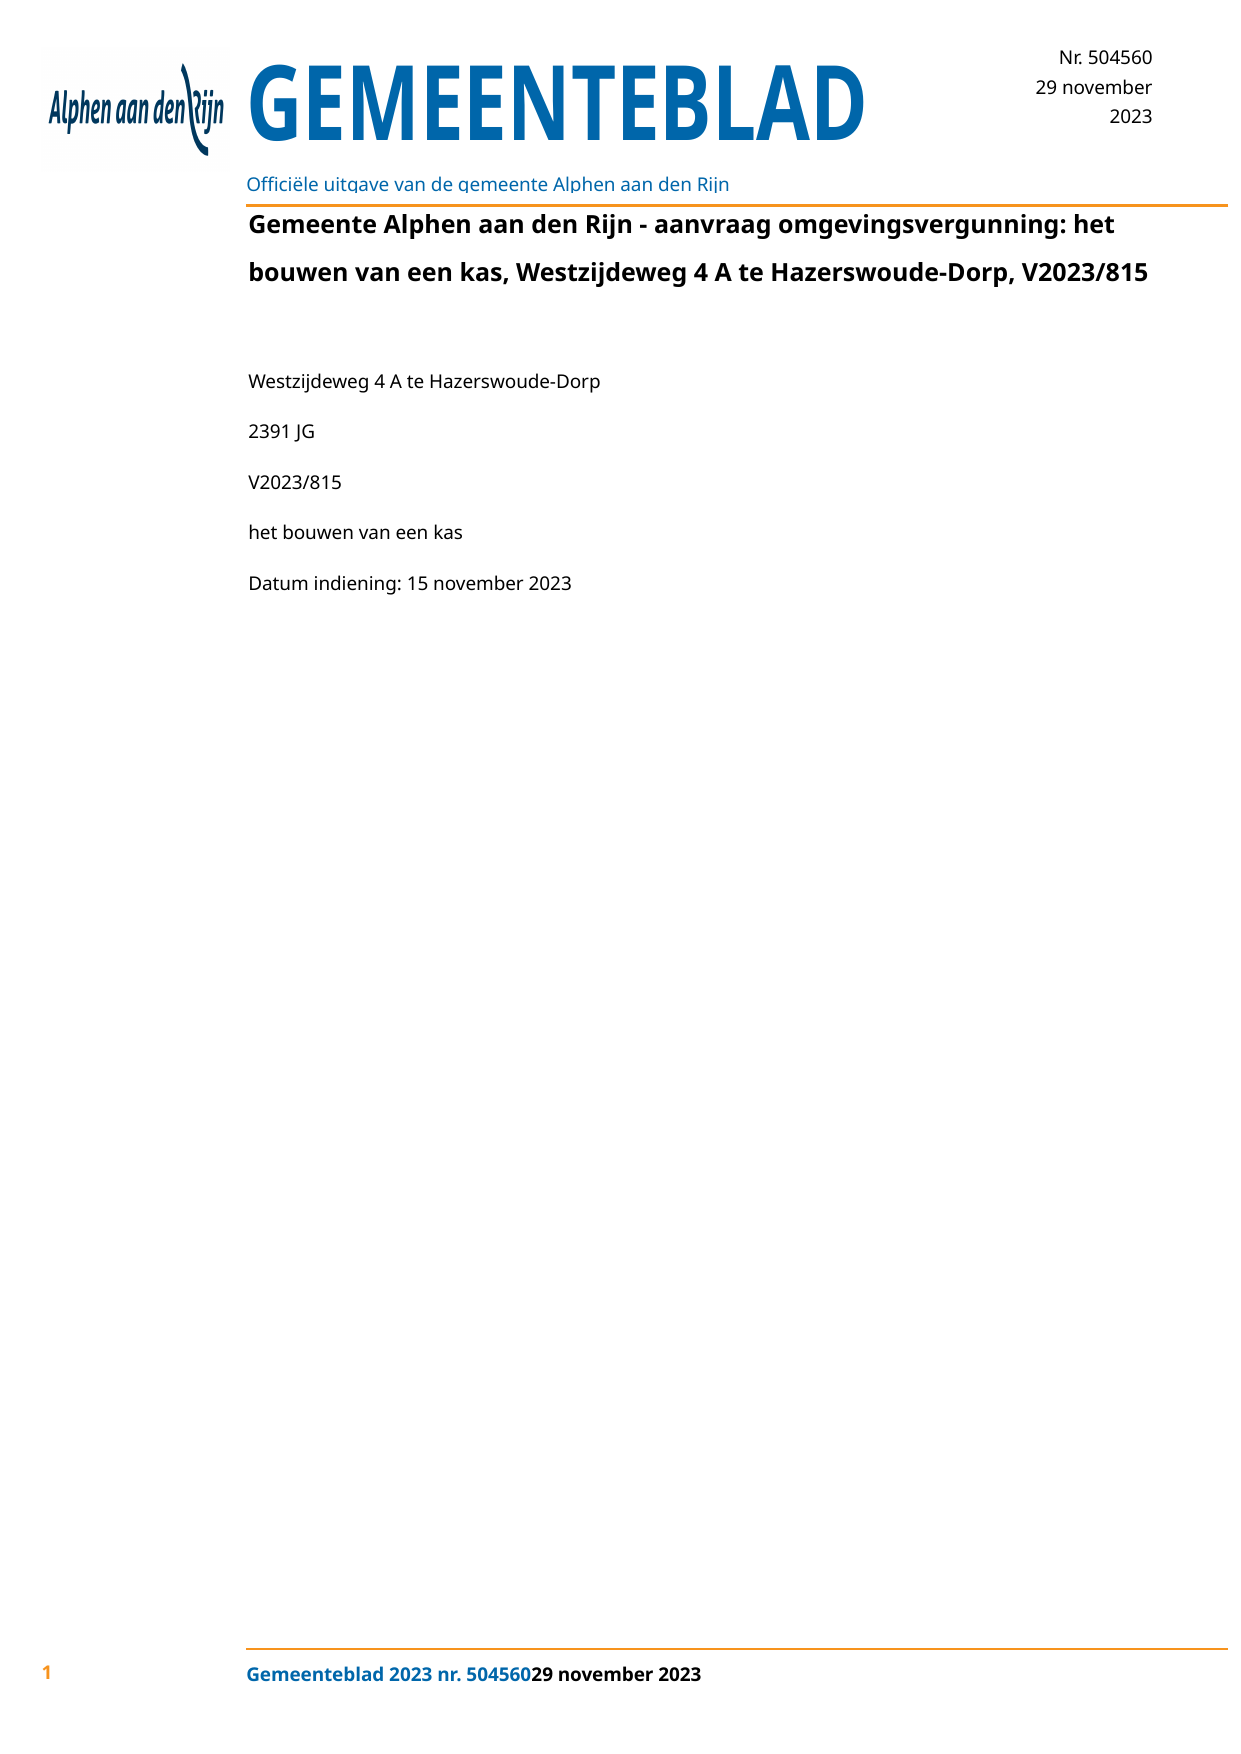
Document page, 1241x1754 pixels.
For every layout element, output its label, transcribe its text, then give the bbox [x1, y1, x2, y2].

text V2023/815 [248, 469, 1152, 495]
text het bouwen van een kas [248, 519, 1152, 545]
text 2391 JG [248, 419, 1152, 444]
text Westzijdeweg 4 A te Hazerswoude-Dorp [248, 368, 1152, 394]
picture [41, 47, 231, 172]
text Gemeente Alphen aan den Rijn - aanvraag omgevingsvergunning: het bouwen van een kas, Westzijdeweg 4 A te Hazerswoude-Dorp, V2023/815 [248, 207, 1152, 288]
text Datum indiening: 15 november 2023 [248, 570, 1152, 596]
